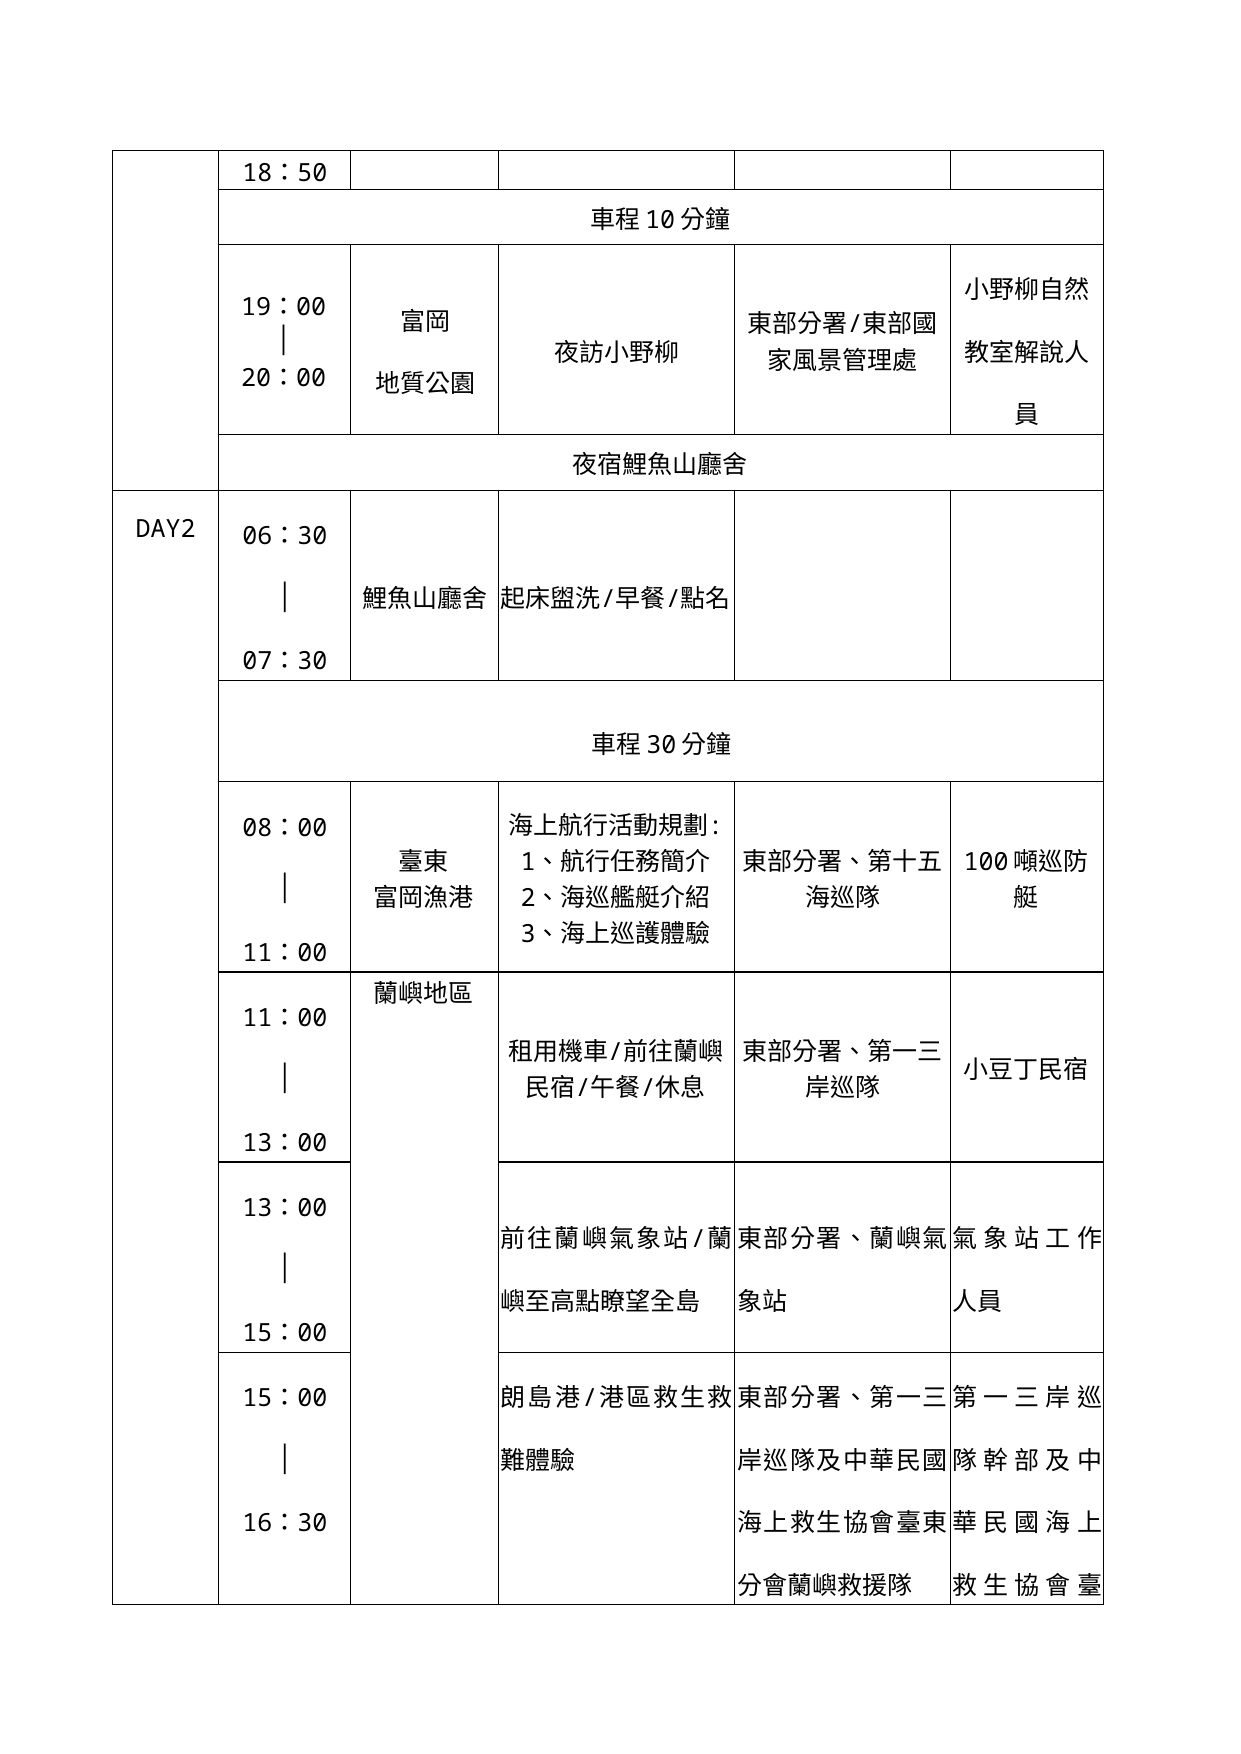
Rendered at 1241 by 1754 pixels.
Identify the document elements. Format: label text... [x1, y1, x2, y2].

table_cell 100噸巡防艇 [951, 782, 1103, 971]
table_cell 15：00 │ 16：30 [219, 1353, 350, 1604]
table_cell 08：00 │ 11：00 [219, 782, 350, 971]
table_cell [113, 151, 218, 489]
table_cell 夜訪小野柳 [499, 245, 734, 434]
table_cell 氣象站工作人員 [951, 1163, 1103, 1352]
table_cell 東部分署、第一三岸巡隊及中華民國海上救生協會臺東分會蘭嶼救援隊 [735, 1353, 950, 1604]
table_cell 小野柳自然教室解說人員 [951, 245, 1103, 434]
table_cell 第一三岸巡隊幹部及中華民國海上救生協會臺 [951, 1353, 1103, 1604]
table_cell 06：30 │ 07：30 [219, 491, 350, 680]
table_cell 東部分署、蘭嶼氣象站 [735, 1163, 950, 1352]
table_cell 東部分署、第十五海巡隊 [735, 782, 950, 971]
table_cell [735, 491, 950, 680]
table_cell [351, 151, 498, 189]
table_cell 東部分署/東部國家風景管理處 [735, 245, 950, 434]
table_cell 起床盥洗/早餐/點名 [499, 491, 734, 680]
table_cell 鯉魚山廳舍 [351, 491, 498, 680]
table_cell 東部分署、第一三岸巡隊 [735, 973, 950, 1161]
table_cell 夜宿鯉魚山廳舍 [219, 435, 1103, 489]
table_cell 小豆丁民宿 [951, 973, 1103, 1161]
table_cell 富岡 地質公園 [351, 245, 498, 434]
table_cell 海上航行活動規劃: 1、航行任務簡介 2、海巡艦艇介紹 3、海上巡護體驗 [499, 782, 734, 971]
table_cell 13：00 │ 15：00 [219, 1163, 350, 1352]
table_cell 蘭嶼地區 [351, 973, 498, 1604]
table_cell DAY2 [113, 491, 218, 1604]
table_cell 18：50 [219, 151, 350, 189]
table_cell 車程30分鐘 [219, 681, 1103, 781]
table_cell 19：00 │ 20：00 [219, 245, 350, 434]
table_cell 車程10分鐘 [219, 190, 1103, 244]
table_cell 11：00 │ 13：00 [219, 973, 350, 1161]
table_cell [499, 151, 734, 189]
table_cell 前往蘭嶼氣象站/蘭嶼至高點瞭望全島 [499, 1163, 734, 1352]
table_cell 租用機車/前往蘭嶼民宿/午餐/休息 [499, 973, 734, 1161]
table_cell 朗島港/港區救生救難體驗 [499, 1353, 734, 1604]
table_cell [951, 491, 1103, 680]
table_cell [735, 151, 950, 189]
table_cell [951, 151, 1103, 189]
table_cell 臺東 富岡漁港 [351, 782, 498, 971]
